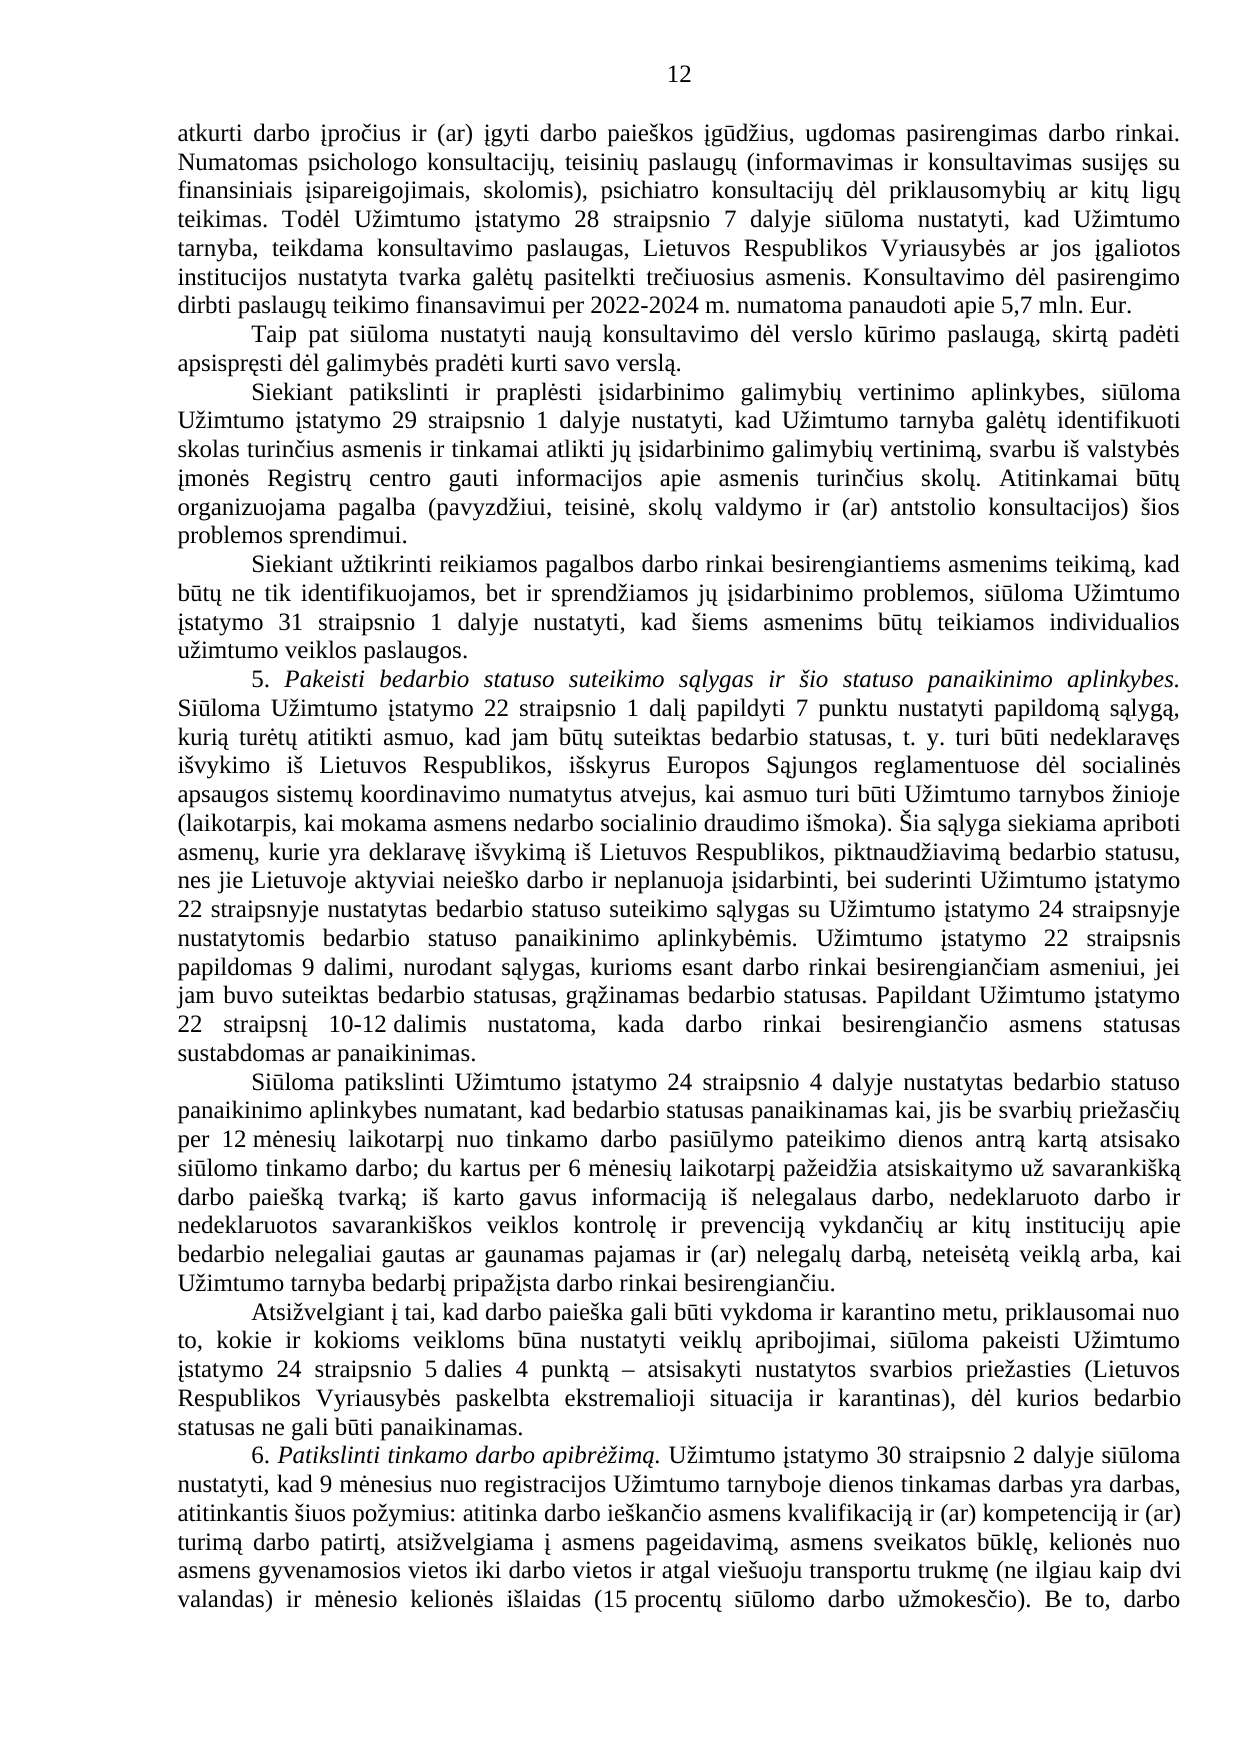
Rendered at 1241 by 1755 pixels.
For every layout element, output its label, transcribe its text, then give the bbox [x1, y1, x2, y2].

text Siūloma patikslinti Užimtumo įstatymo 24 straipsnio 4 dalyje nustatytas bedarbio statuso panaikinimo aplinkybes numatant, kad bedarbio statusas panaikinamas kai, jis be svarbių priežasčių per 12 mėnesių laikotarpį nuo tinkamo darbo pasiūlymo pateikimo dienos antrą kartą atsisako siūlomo tinkamo darbo; du kartus per 6 mėnesių laikotarpį pažeidžia atsiskaitymo už savarankišką darbo paiešką tvarką; iš karto gavus informaciją iš nelegalaus darbo, nedeklaruoto darbo ir nedeklaruotos savarankiškos veiklos kontrolę ir prevenciją vykdančių ar kitų institucijų apie bedarbio nelegaliai gautas ar gaunamas pajamas ir (ar) nelegalų darbą, neteisėtą veiklą arba, kai Užimtumo tarnyba bedarbį pripažįsta darbo rinkai besirengiančiu. [177, 1067, 1181, 1297]
text atkurti darbo įpročius ir (ar) įgyti darbo paieškos įgūdžius, ugdomas pasirengimas darbo rinkai. Numatomas psichologo konsultacijų, teisinių paslaugų (informavimas ir konsultavimas susijęs su finansiniais įsipareigojimais, skolomis), psichiatro konsultacijų dėl priklausomybių ar kitų ligų teikimas. Todėl Užimtumo įstatymo 28 straipsnio 7 dalyje siūloma nustatyti, kad Užimtumo tarnyba, teikdama konsultavimo paslaugas, Lietuvos Respublikos Vyriausybės ar jos įgaliotos institucijos nustatyta tvarka galėtų pasitelkti trečiuosius asmenis. Konsultavimo dėl pasirengimo dirbti paslaugų teikimo finansavimui per 2022-2024 m. numatoma panaudoti apie 5,7 mln. Eur. [177, 118, 1181, 319]
text Taip pat siūloma nustatyti naują konsultavimo dėl verslo kūrimo paslaugą, skirtą padėti apsispręsti dėl galimybės pradėti kurti savo verslą. [177, 319, 1181, 377]
text Atsižvelgiant į tai, kad darbo paieška gali būti vykdoma ir karantino metu, priklausomai nuo to, kokie ir kokioms veikloms būna nustatyti veiklų apribojimai, siūloma pakeisti Užimtumo įstatymo 24 straipsnio 5 dalies 4 punktą – atsisakyti nustatytos svarbios priežasties (Lietuvos Respublikos Vyriausybės paskelbta ekstremalioji situacija ir karantinas), dėl kurios bedarbio statusas ne gali būti panaikinamas. [177, 1297, 1181, 1441]
text 5. Pakeisti bedarbio statuso suteikimo sąlygas ir šio statuso panaikinimo aplinkybes. Siūloma Užimtumo įstatymo 22 straipsnio 1 dalį papildyti 7 punktu nustatyti papildomą sąlygą, kurią turėtų atitikti asmuo, kad jam būtų suteiktas bedarbio statusas, t. y. turi būti nedeklaravęs išvykimo iš Lietuvos Respublikos, išskyrus Europos Sąjungos reglamentuose dėl socialinės apsaugos sistemų koordinavimo numatytus atvejus, kai asmuo turi būti Užimtumo tarnybos žinioje (laikotarpis, kai mokama asmens nedarbo socialinio draudimo išmoka). Šia sąlyga siekiama apriboti asmenų, kurie yra deklaravę išvykimą iš Lietuvos Respublikos, piktnaudžiavimą bedarbio statusu, nes jie Lietuvoje aktyviai neieško darbo ir neplanuoja įsidarbinti, bei suderinti Užimtumo įstatymo 22 straipsnyje nustatytas bedarbio statuso suteikimo sąlygas su Užimtumo įstatymo 24 straipsnyje nustatytomis bedarbio statuso panaikinimo aplinkybėmis. Užimtumo įstatymo 22 straipsnis papildomas 9 dalimi, nurodant sąlygas, kurioms esant darbo rinkai besirengiančiam asmeniui, jei jam buvo suteiktas bedarbio statusas, grąžinamas bedarbio statusas. Papildant Užimtumo įstatymo 22 straipsnį 10-12 dalimis nustatoma, kada darbo rinkai besirengiančio asmens statusas sustabdomas ar panaikinimas. [177, 664, 1181, 1067]
text Siekiant patikslinti ir praplėsti įsidarbinimo galimybių vertinimo aplinkybes, siūloma Užimtumo įstatymo 29 straipsnio 1 dalyje nustatyti, kad Užimtumo tarnyba galėtų identifikuoti skolas turinčius asmenis ir tinkamai atlikti jų įsidarbinimo galimybių vertinimą, svarbu iš valstybės įmonės Registrų centro gauti informacijos apie asmenis turinčius skolų. Atitinkamai būtų organizuojama pagalba (pavyzdžiui, teisinė, skolų valdymo ir (ar) antstolio konsultacijos) šios problemos sprendimui. [177, 377, 1181, 549]
text Siekiant užtikrinti reikiamos pagalbos darbo rinkai besirengiantiems asmenims teikimą, kad būtų ne tik identifikuojamos, bet ir sprendžiamos jų įsidarbinimo problemos, siūloma Užimtumo įstatymo 31 straipsnio 1 dalyje nustatyti, kad šiems asmenims būtų teikiamos individualios užimtumo veiklos paslaugos. [177, 549, 1181, 664]
text 6. Patikslinti tinkamo darbo apibrėžimą. Užimtumo įstatymo 30 straipsnio 2 dalyje siūloma nustatyti, kad 9 mėnesius nuo registracijos Užimtumo tarnyboje dienos tinkamas darbas yra darbas, atitinkantis šiuos požymius: atitinka darbo ieškančio asmens kvalifikaciją ir (ar) kompetenciją ir (ar) turimą darbo patirtį, atsižvelgiama į asmens pageidavimą, asmens sveikatos būklę, kelionės nuo asmens gyvenamosios vietos iki darbo vietos ir atgal viešuoju transportu trukmę (ne ilgiau kaip dvi valandas) ir mėnesio kelionės išlaidas (15 procentų siūlomo darbo užmokesčio). Be to, darbo [177, 1441, 1181, 1613]
